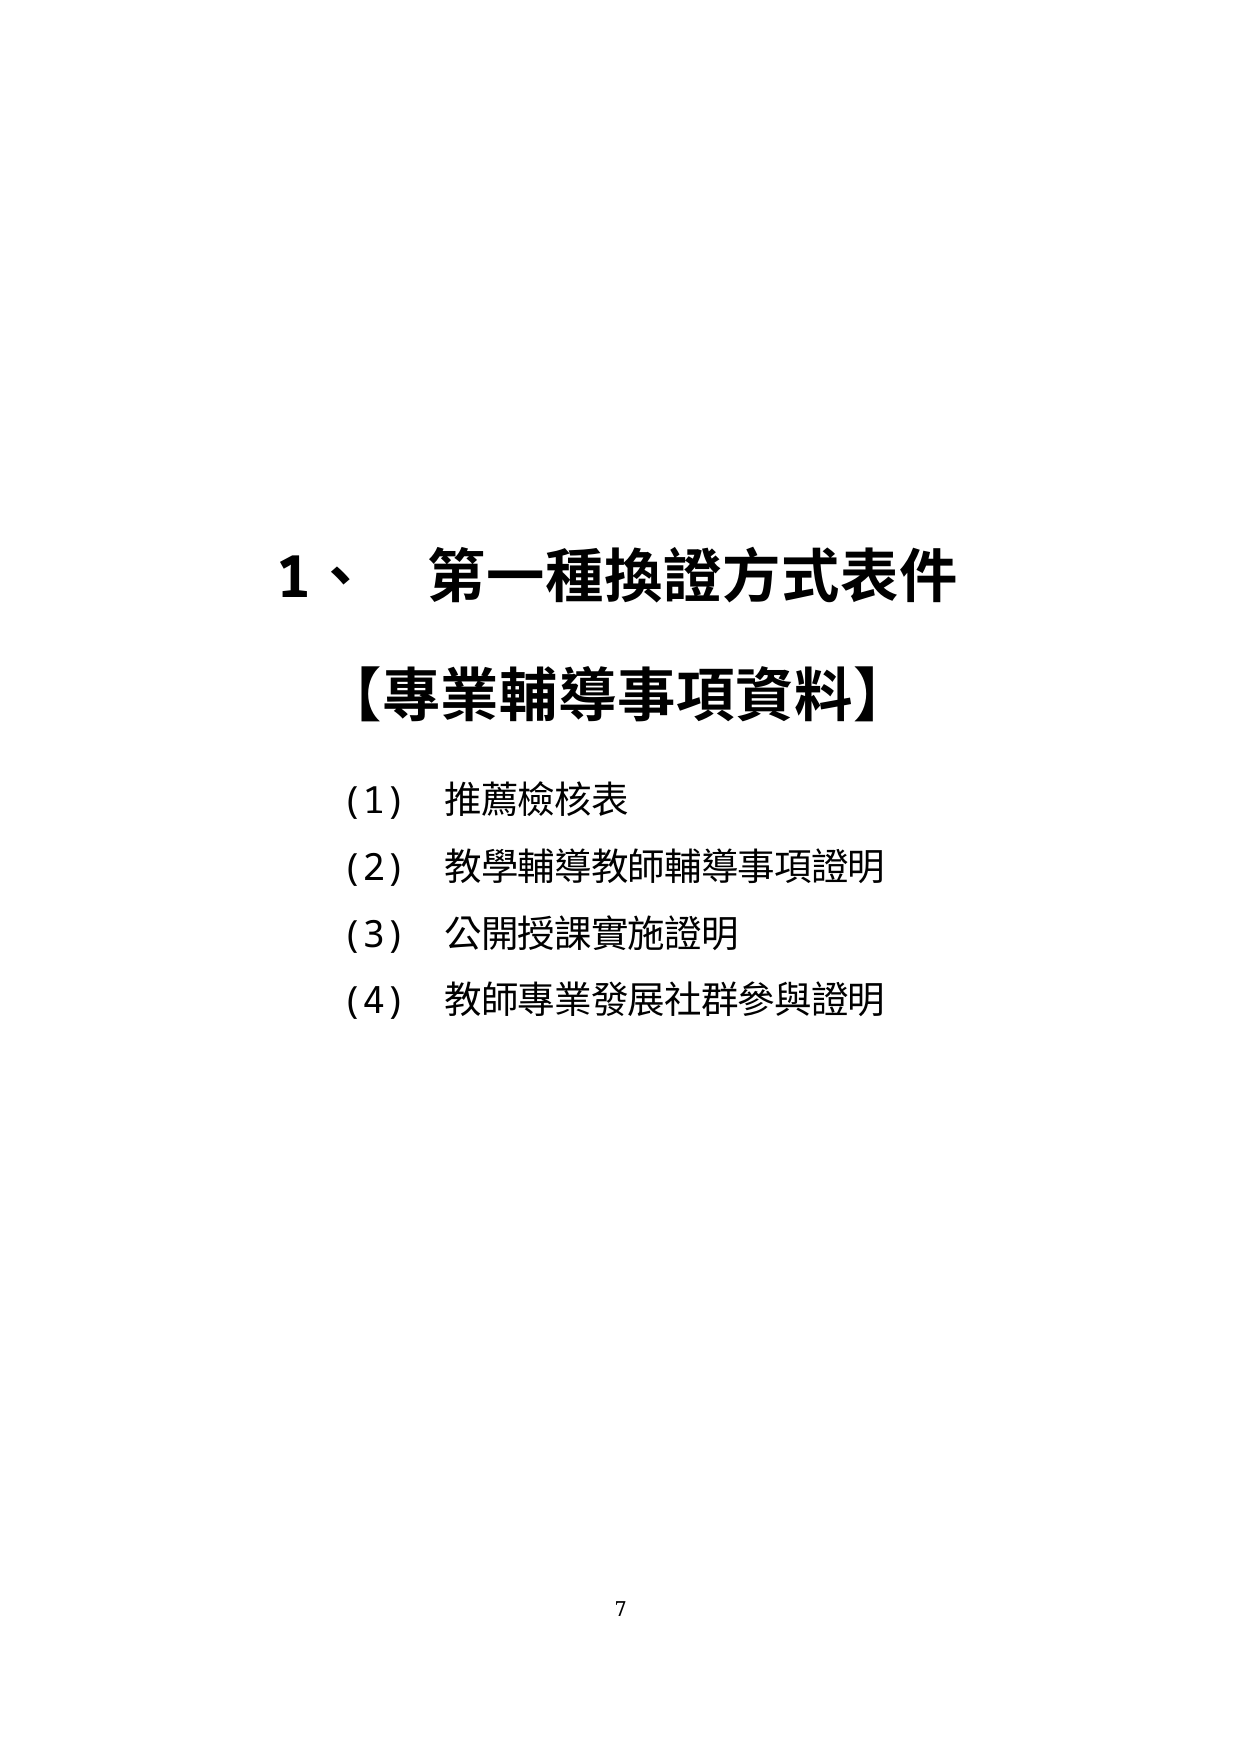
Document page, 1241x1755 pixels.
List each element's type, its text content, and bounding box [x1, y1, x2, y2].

list 公開授課實施證明 [341, 894, 1166, 960]
list 教學輔導教師輔導事項證明 [341, 827, 1166, 894]
list 推薦檢核表 [341, 760, 1166, 827]
list 教師專業發展社群參與證明 [341, 960, 1166, 1027]
subtitle 【專業輔導事項資料】 [75, 642, 1160, 735]
list 第一種換證方式表件 [73, 523, 1160, 617]
